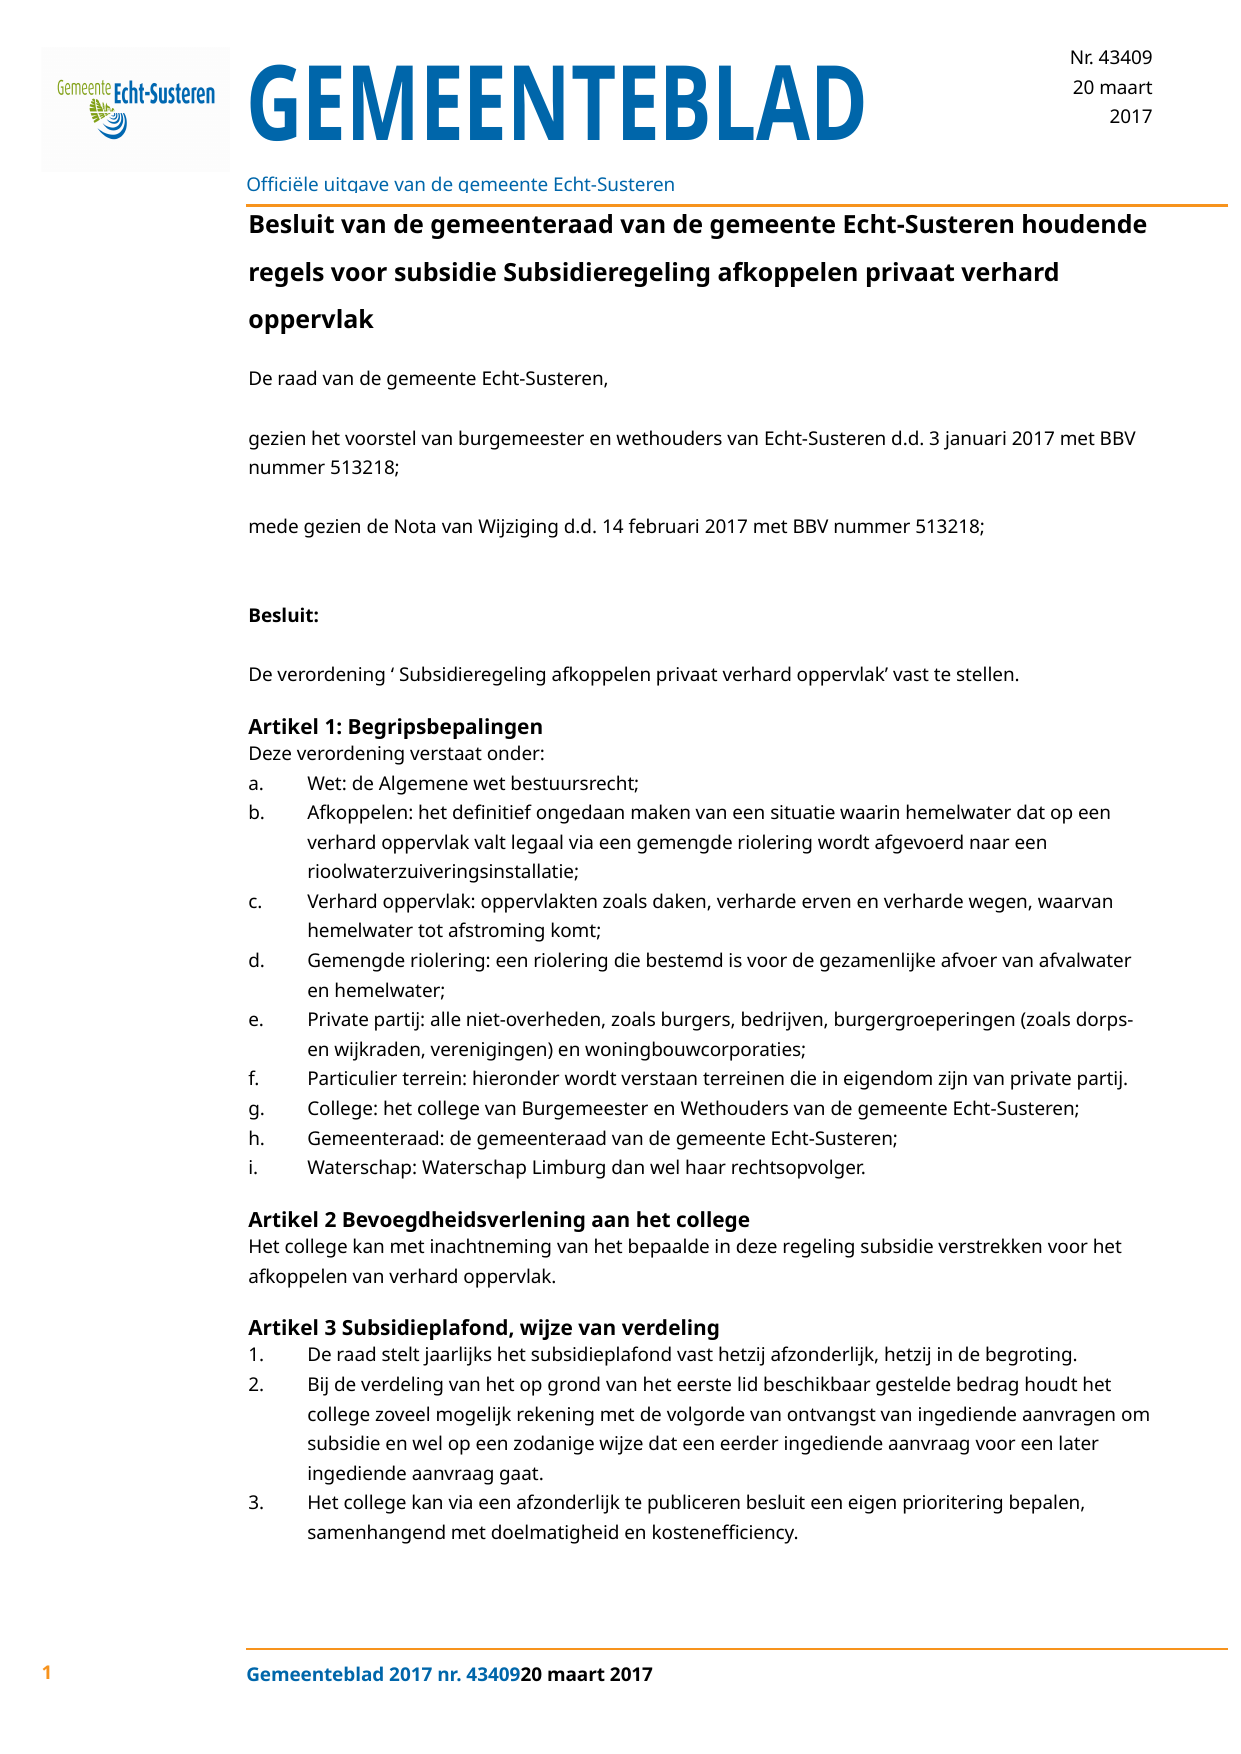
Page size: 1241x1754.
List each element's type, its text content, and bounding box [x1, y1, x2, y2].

list College: het college van Burgemeester en Wethouders van de gemeente Echt-Susteren; [248, 1095, 1152, 1121]
list Gemengde riolering: een riolering die bestemd is voor de gezamenlijke afvoer van afvalwater en hemelwater; [248, 947, 1152, 1003]
text Deze verordening verstaat onder: [248, 740, 1152, 766]
text gezien het voorstel van burgemeester en wethouders van Echt-Susteren d.d. 3 januari 2017 met BBV nummer 513218; [248, 425, 1152, 480]
picture [41, 47, 231, 172]
text Besluit van de gemeenteraad van de gemeente Echt-Susteren houdende regels voor subsidie Subsidieregeling afkoppelen privaat verhard oppervlak [248, 207, 1152, 336]
text mede gezien de Nota van Wijziging d.d. 14 februari 2017 met BBV nummer 513218; [248, 513, 1152, 539]
text De verordening ‘ Subsidieregeling afkoppelen privaat verhard oppervlak’ vast te stellen. [248, 661, 1152, 687]
text Artikel 3 Subsidieplafond, wijze van verdeling [248, 1313, 1152, 1342]
list Gemeenteraad: de gemeenteraad van de gemeente Echt-Susteren; [248, 1125, 1152, 1151]
list Private partij: alle niet-overheden, zoals burgers, bedrijven, burgergroeperingen (zoals dorps- en wijkraden, verenigingen) en woningbouwcorporaties; [248, 1006, 1152, 1062]
list Verhard oppervlak: oppervlakten zoals daken, verharde erven en verharde wegen, waarvan hemelwater tot afstroming komt; [248, 888, 1152, 943]
list Het college kan via een afzonderlijk te publiceren besluit een eigen prioritering bepalen, samenhangend met doelmatigheid en kostenefficiency. [248, 1489, 1152, 1545]
list Wet: de Algemene wet bestuursrecht; [248, 770, 1152, 796]
text Artikel 2 Bevoegdheidsverlening aan het college [248, 1205, 1152, 1233]
text Het college kan met inachtneming van het bepaalde in deze regeling subsidie verstrekken voor het afkoppelen van verhard oppervlak. [248, 1233, 1152, 1288]
list De raad stelt jaarlijks het subsidieplafond vast hetzij afzonderlijk, hetzij in de begroting. [248, 1342, 1152, 1367]
list Afkoppelen: het definitief ongedaan maken van een situatie waarin hemelwater dat op een verhard oppervlak valt legaal via een gemengde riolering wordt afgevoerd naar een rioolwaterzuiveringsinstallatie; [248, 799, 1152, 884]
text Artikel 1: Begripsbepalingen [248, 712, 1152, 740]
list Bij de verdeling van het op grond van het eerste lid beschikbaar gestelde bedrag houdt het college zoveel mogelijk rekening met de volgorde van ontvangst van ingediende aanvragen om subsidie en wel op een zodanige wijze dat een eerder ingediende aanvraag voor een later ingediende aanvraag gaat. [248, 1371, 1152, 1486]
list Waterschap: Waterschap Limburg dan wel haar rechtsopvolger. [248, 1154, 1152, 1180]
list Particulier terrein: hieronder wordt verstaan terreinen die in eigendom zijn van private partij. [248, 1066, 1152, 1091]
text Besluit: [248, 602, 1152, 628]
text De raad van de gemeente Echt-Susteren, [248, 366, 1152, 391]
